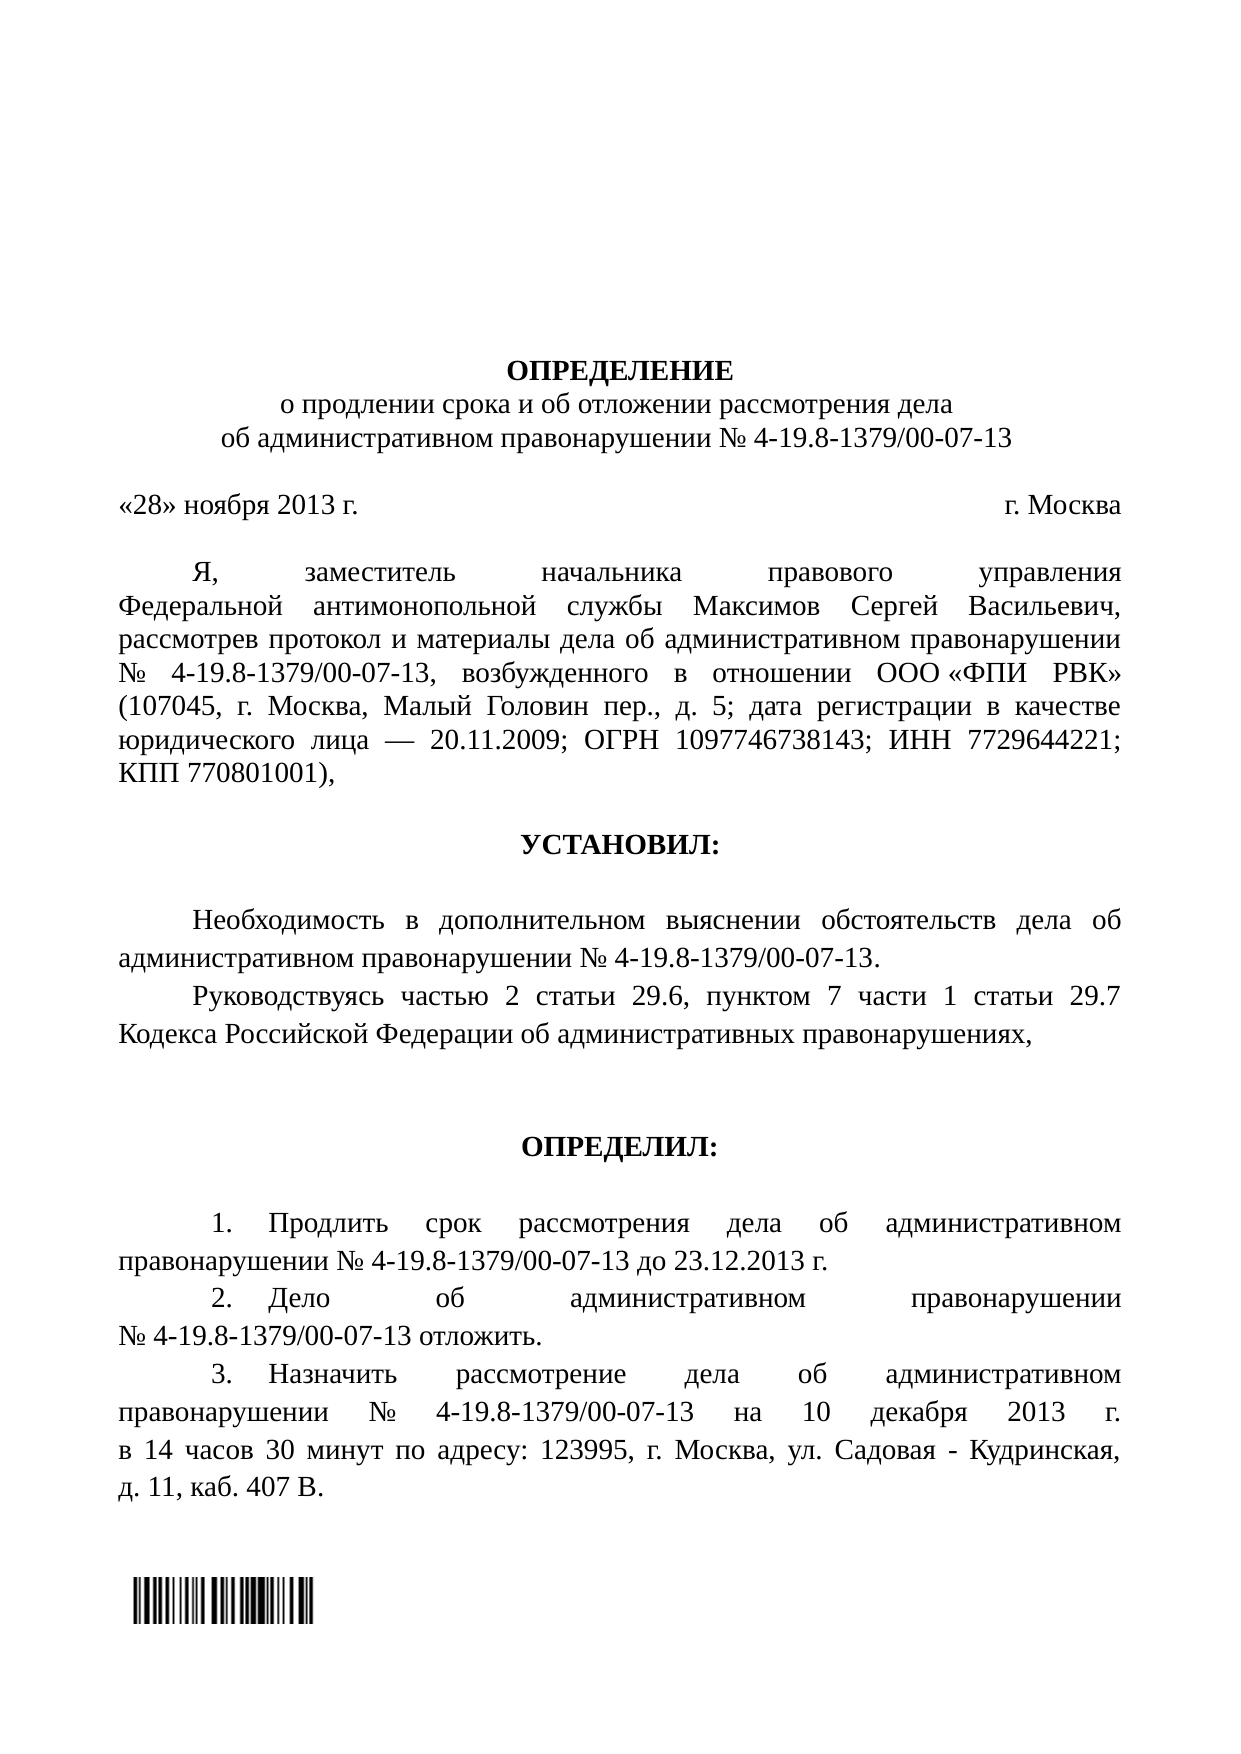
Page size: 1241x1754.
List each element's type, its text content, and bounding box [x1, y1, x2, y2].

text об административном правонарушении № 4-19.8-1379/00-07-13 [118, 420, 1122, 453]
list Дело об административном правонарушении № 4-19.8-1379/00-07-13 отложить. [118, 1276, 1122, 1352]
list Продлить срок рассмотрения дела об административном правонарушении № 4-19.8-1379/00-07-13 до 23.12.2013 г. [118, 1201, 1122, 1276]
text ОПРЕДЕЛИЛ: [117, 1125, 1122, 1163]
text Я, заместитель начальника правового управления Федеральной антимонопольной службы Максимов Сергей Васильевич, рассмотрев протокол и материалы дела об административном правонарушении № 4-19.8-1379/00-07-13, возбужденного в отношении ООО «ФПИ РВК» (107045, г. Москва, Малый Головин пер., д. 5; дата регистрации в качестве юридического лица — 20.11.2009; ОГРН 1097746738143; ИНН 7729644221; КПП 770801001), [118, 554, 1122, 789]
text «28» ноября 2013 г. г. Москва [118, 487, 1122, 521]
picture [118, 1577, 331, 1624]
text Необходимость в дополнительном выяснении обстоятельств дела об административном правонарушении № 4-19.8-1379/00-07-13. [118, 898, 1122, 974]
text Руководствуясь частью 2 статьи 29.6, пунктом 7 части 1 статьи 29.7 Кодекса Российской Федерации об административных правонарушениях, [118, 974, 1122, 1049]
text о продлении срока и об отложении рассмотрения дела [118, 386, 1122, 420]
text УСТАНОВИЛ: [118, 822, 1122, 860]
list Назначить рассмотрение дела об административном правонарушении № 4-19.8-1379/00-07-13 на 10 декабря 2013 г. в 14 часов 30 минут по адресу: 123995, г. Москва, ул. Садовая - Кудринская, д. 11, каб. 407 В. [118, 1352, 1122, 1503]
text ОПРЕДЕЛЕНИЕ [118, 353, 1122, 386]
